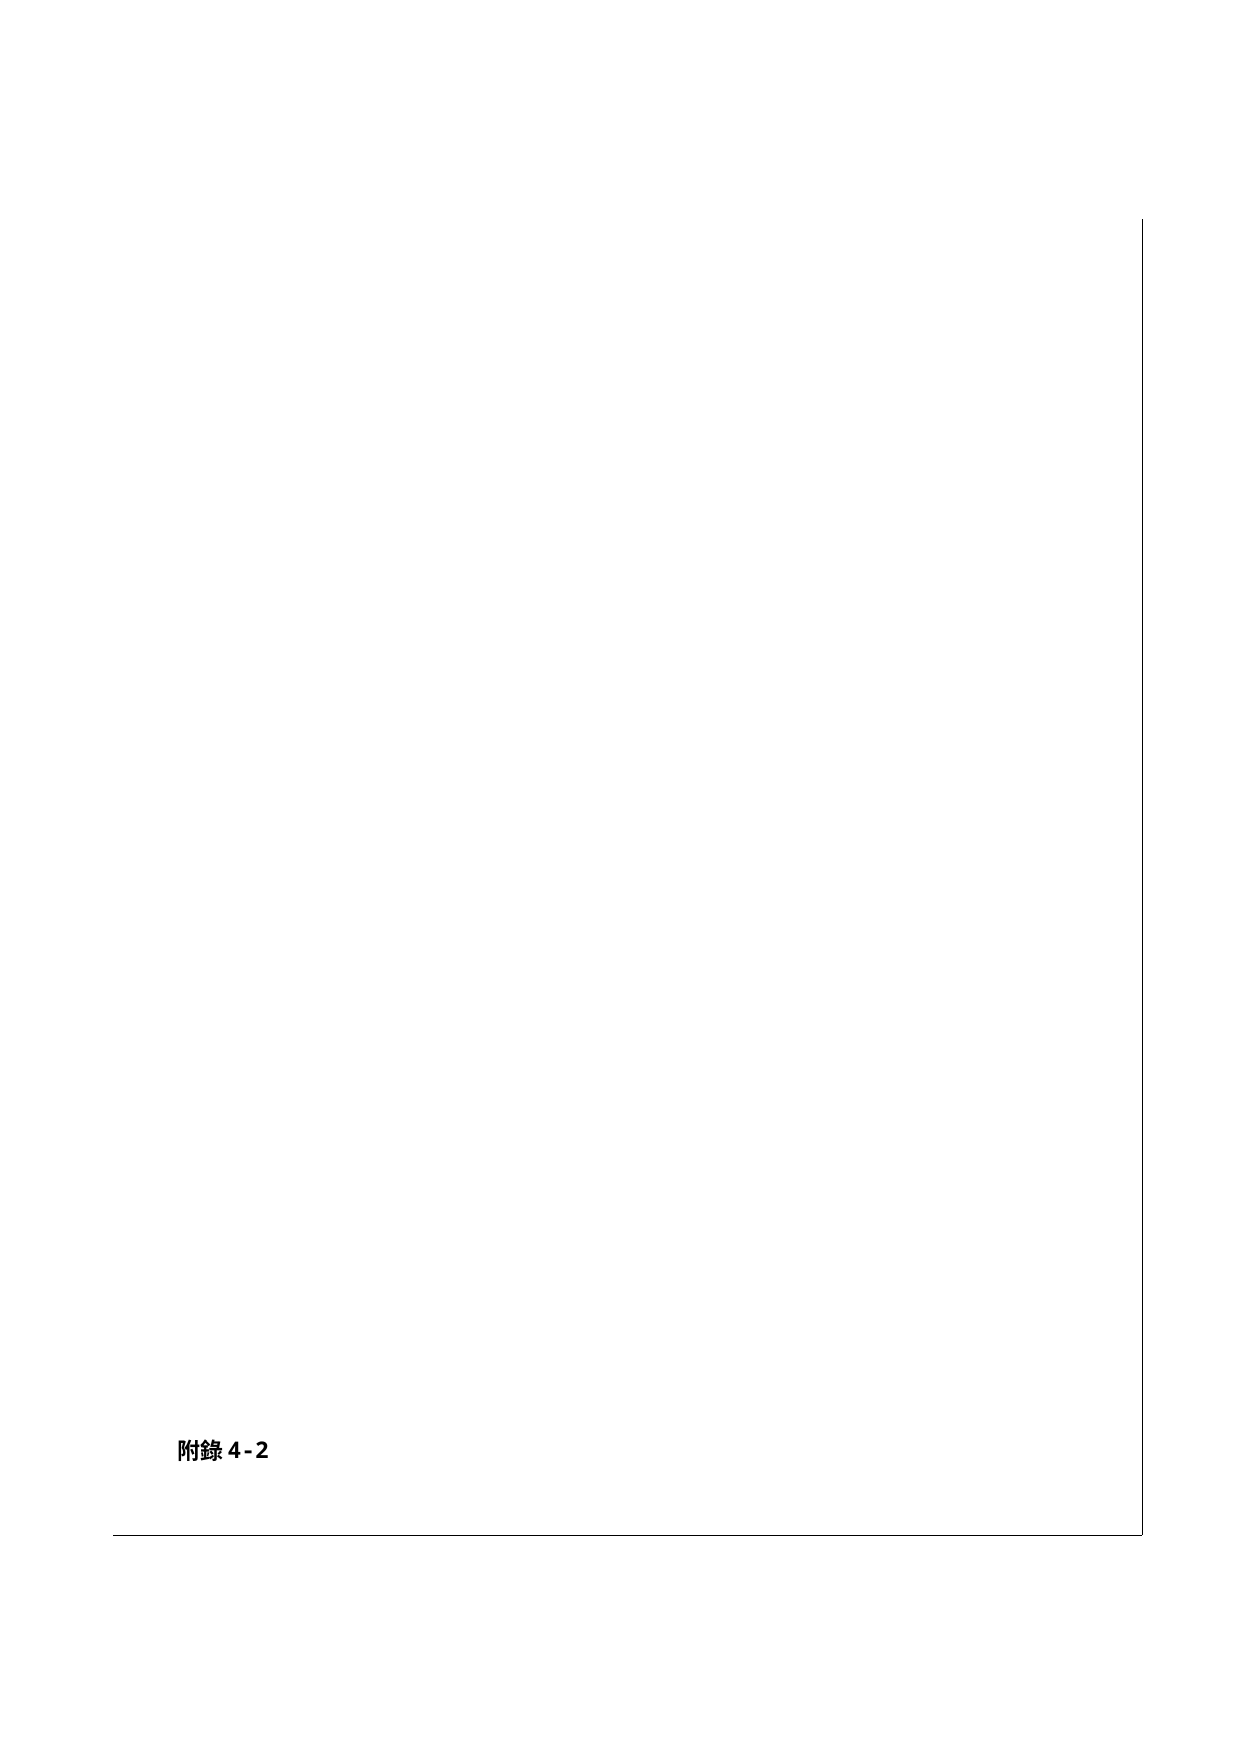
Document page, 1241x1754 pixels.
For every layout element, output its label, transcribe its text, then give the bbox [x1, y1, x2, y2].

text 附錄4-2 [112, 1408, 1142, 1535]
